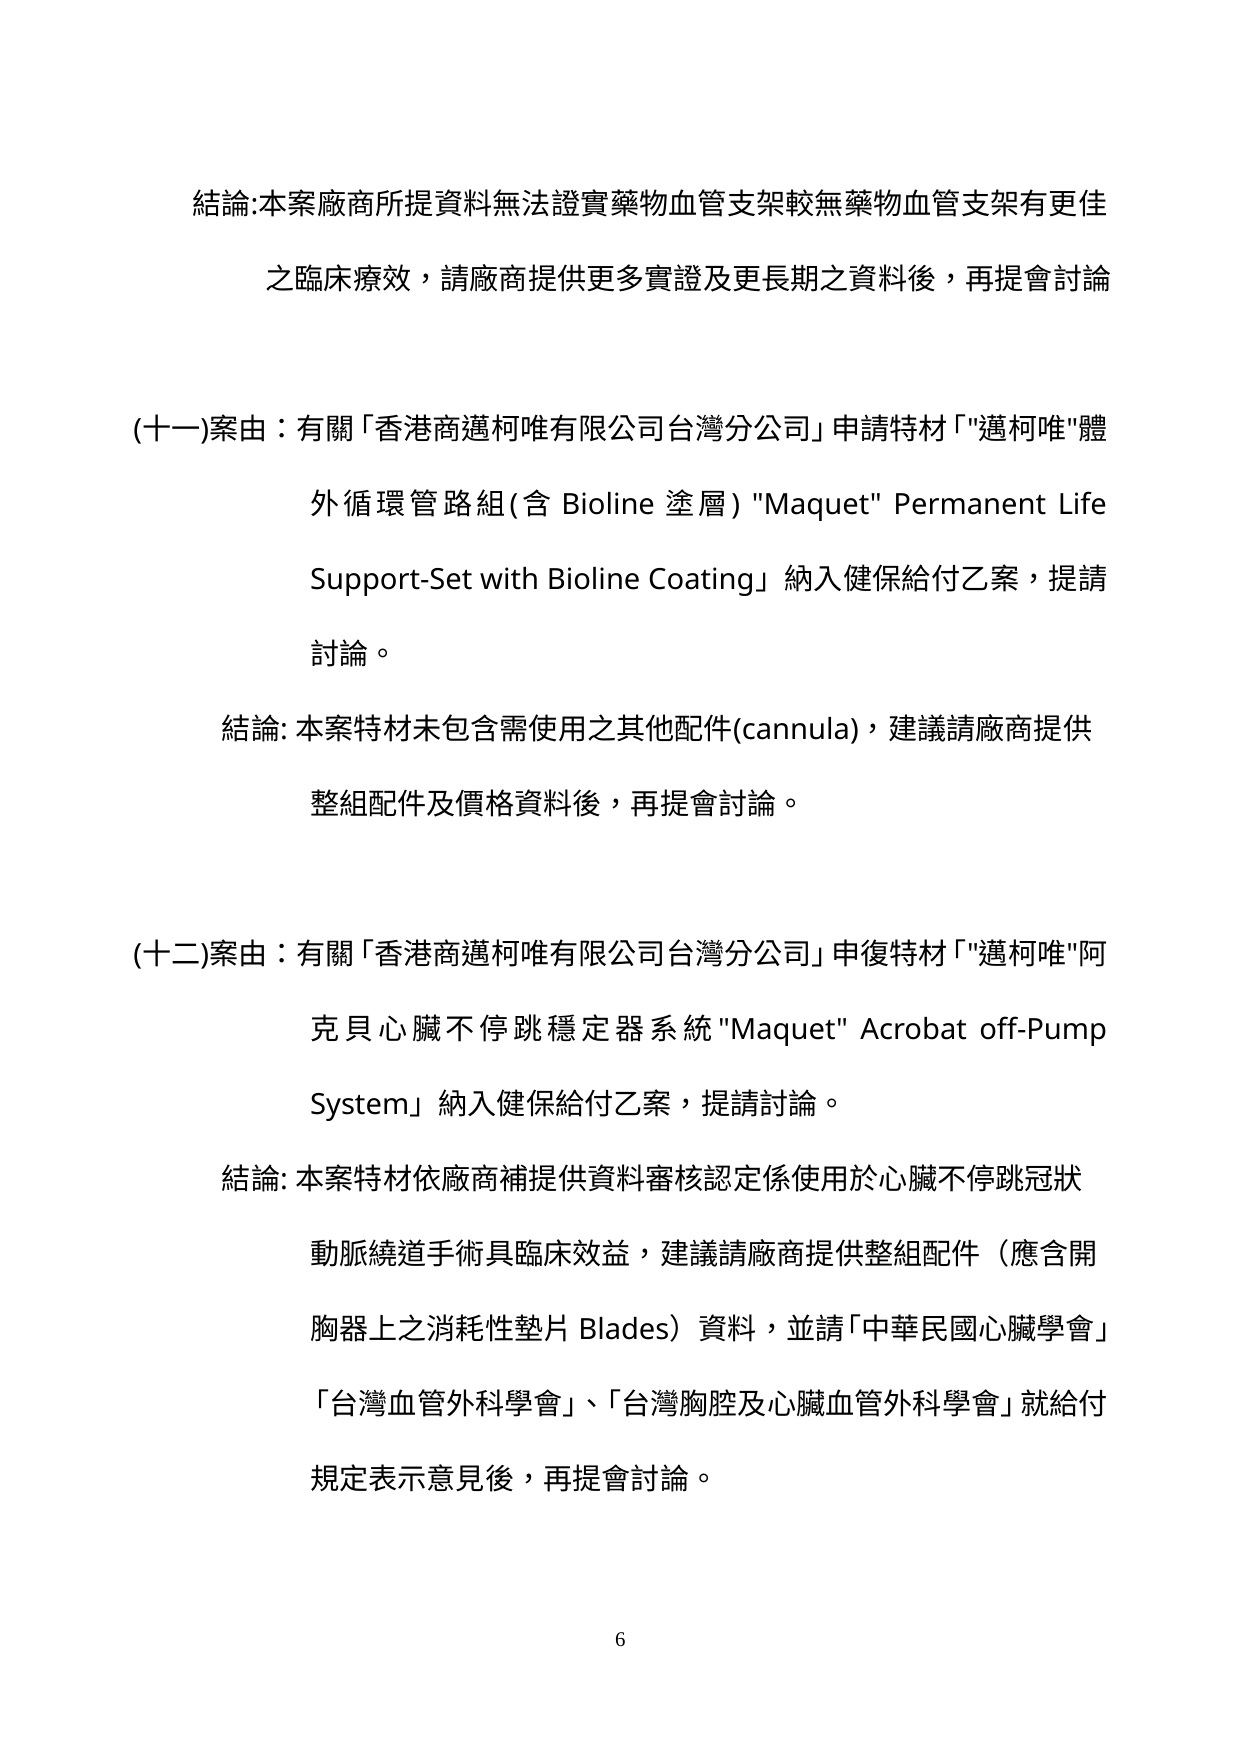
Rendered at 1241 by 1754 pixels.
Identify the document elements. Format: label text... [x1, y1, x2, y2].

text (十二)案由：有關「香港商邁柯唯有限公司台灣分公司」申復特材「"邁柯唯"阿克貝心臟不停跳穩定器系統"Maquet" Acrobat off-Pump System」納入健保給付乙案，提請討論。 [133, 914, 1107, 1139]
text 結論: 本案特材依廠商補提供資料審核認定係使用於心臟不停跳冠狀動脈繞道手術具臨床效益，建議請廠商提供整組配件（應含開胸器上之消耗性墊片Blades）資料，並請「中華民國心臟學會」、「台灣血管外科學會」、「台灣胸腔及心臟血管外科學會」就給付規定表示意見後，再提會討論。 [222, 1139, 1107, 1514]
text 結論:本案廠商所提資料無法證實藥物血管支架較無藥物血管支架有更佳之臨床療效，請廠商提供更多實證及更長期之資料後，再提會討論。 [192, 164, 1107, 314]
text (十一)案由：有關「香港商邁柯唯有限公司台灣分公司」申請特材「"邁柯唯"體外循環管路組(含Bioline塗層) "Maquet" Permanent Life Support-Set with Bioline Coating」納入健保給付乙案，提請討論。 [133, 389, 1107, 689]
text 結論: 本案特材未包含需使用之其他配件(cannula)，建議請廠商提供整組配件及價格資料後，再提會討論。 [222, 689, 1107, 839]
